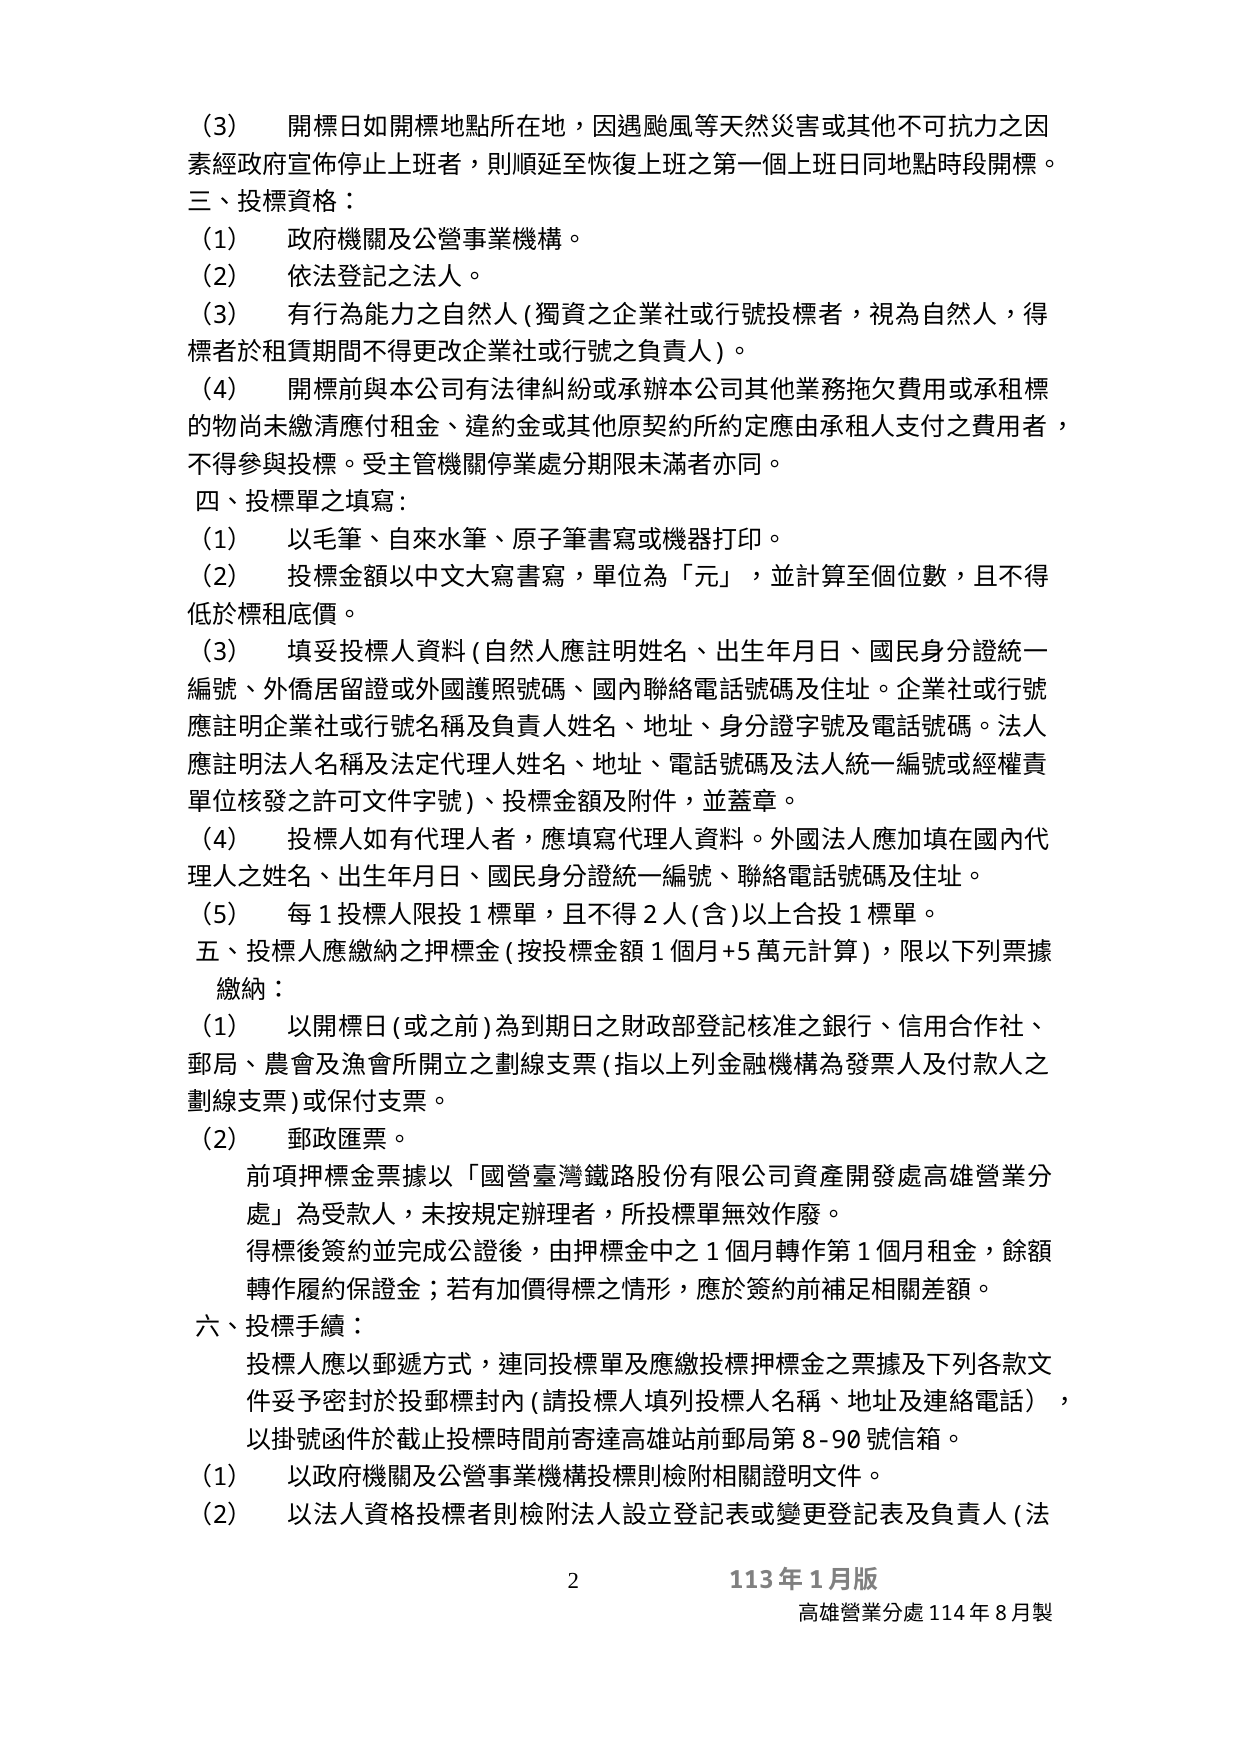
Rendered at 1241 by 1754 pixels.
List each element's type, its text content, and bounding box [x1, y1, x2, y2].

list 以開標日(或之前)為到期日之財政部登記核准之銀行、信用合作社、郵局、農會及漁會所開立之劃線支票(指以上列金融機構為發票人及付款人之劃線支票)或保付支票。 [187, 1006, 1051, 1118]
list 每1投標人限投1標單，且不得2人(含)以上合投1標單。 [187, 893, 1051, 931]
text 前項押標金票據以「國營臺灣鐵路股份有限公司資產開發處高雄營業分處」為受款人，未按規定辦理者，所投標單無效作廢。 [246, 1156, 1053, 1231]
list 政府機關及公營事業機構。 [187, 218, 1051, 256]
list 投標人如有代理人者，應填寫代理人資料。外國法人應加填在國內代理人之姓名、出生年月日、國民身分證統一編號、聯絡電話號碼及住址。 [187, 818, 1051, 893]
list 以毛筆、自來水筆、原子筆書寫或機器打印。 [187, 518, 1051, 556]
list 以政府機關及公營事業機構投標則檢附相關證明文件。 [187, 1456, 1051, 1493]
text 投標人應以郵遞方式，連同投標單及應繳投標押標金之票據及下列各款文件妥予密封於投郵標封內(請投標人填列投標人名稱、地址及連絡電話），以掛號函件於截止投標時間前寄達高雄站前郵局第8-90號信箱。 [246, 1343, 1053, 1456]
list 郵政匯票。 [187, 1118, 1051, 1156]
text 六、投標手續： [195, 1306, 1053, 1343]
list 投標金額以中文大寫書寫，單位為「元」，並計算至個位數，且不得低於標租底價。 [187, 556, 1051, 631]
list 填妥投標人資料(自然人應註明姓名、出生年月日、國民身分證統一編號、外僑居留證或外國護照號碼、國內聯絡電話號碼及住址。企業社或行號應註明企業社或行號名稱及負責人姓名、地址、身分證字號及電話號碼。法人應註明法人名稱及法定代理人姓名、地址、電話號碼及法人統一編號或經權責單位核發之許可文件字號)、投標金額及附件，並蓋章。 [187, 631, 1051, 818]
list 以法人資格投標者則檢附法人設立登記表或變更登記表及負責人(法 [187, 1493, 1051, 1531]
list 開標前與本公司有法律糾紛或承辦本公司其他業務拖欠費用或承租標的物尚未繳清應付租金、違約金或其他原契約所約定應由承租人支付之費用者，不得參與投標。受主管機關停業處分期限未滿者亦同。 [187, 368, 1051, 481]
list 有行為能力之自然人(獨資之企業社或行號投標者，視為自然人，得標者於租賃期間不得更改企業社或行號之負責人)。 [187, 293, 1051, 368]
text 得標後簽約並完成公證後，由押標金中之1個月轉作第1個月租金，餘額轉作履約保證金；若有加價得標之情形，應於簽約前補足相關差額。 [246, 1231, 1053, 1306]
text 五、投標人應繳納之押標金(按投標金額1個月+5萬元計算)，限以下列票據繳納： [195, 931, 1053, 1006]
text 三、投標資格： [187, 181, 1053, 218]
text 四、投標單之填寫: [195, 481, 1053, 518]
list 開標日如開標地點所在地，因遇颱風等天然災害或其他不可抗力之因素經政府宣佈停止上班者，則順延至恢復上班之第一個上班日同地點時段開標。 [187, 106, 1051, 181]
list 依法登記之法人。 [187, 256, 1051, 293]
